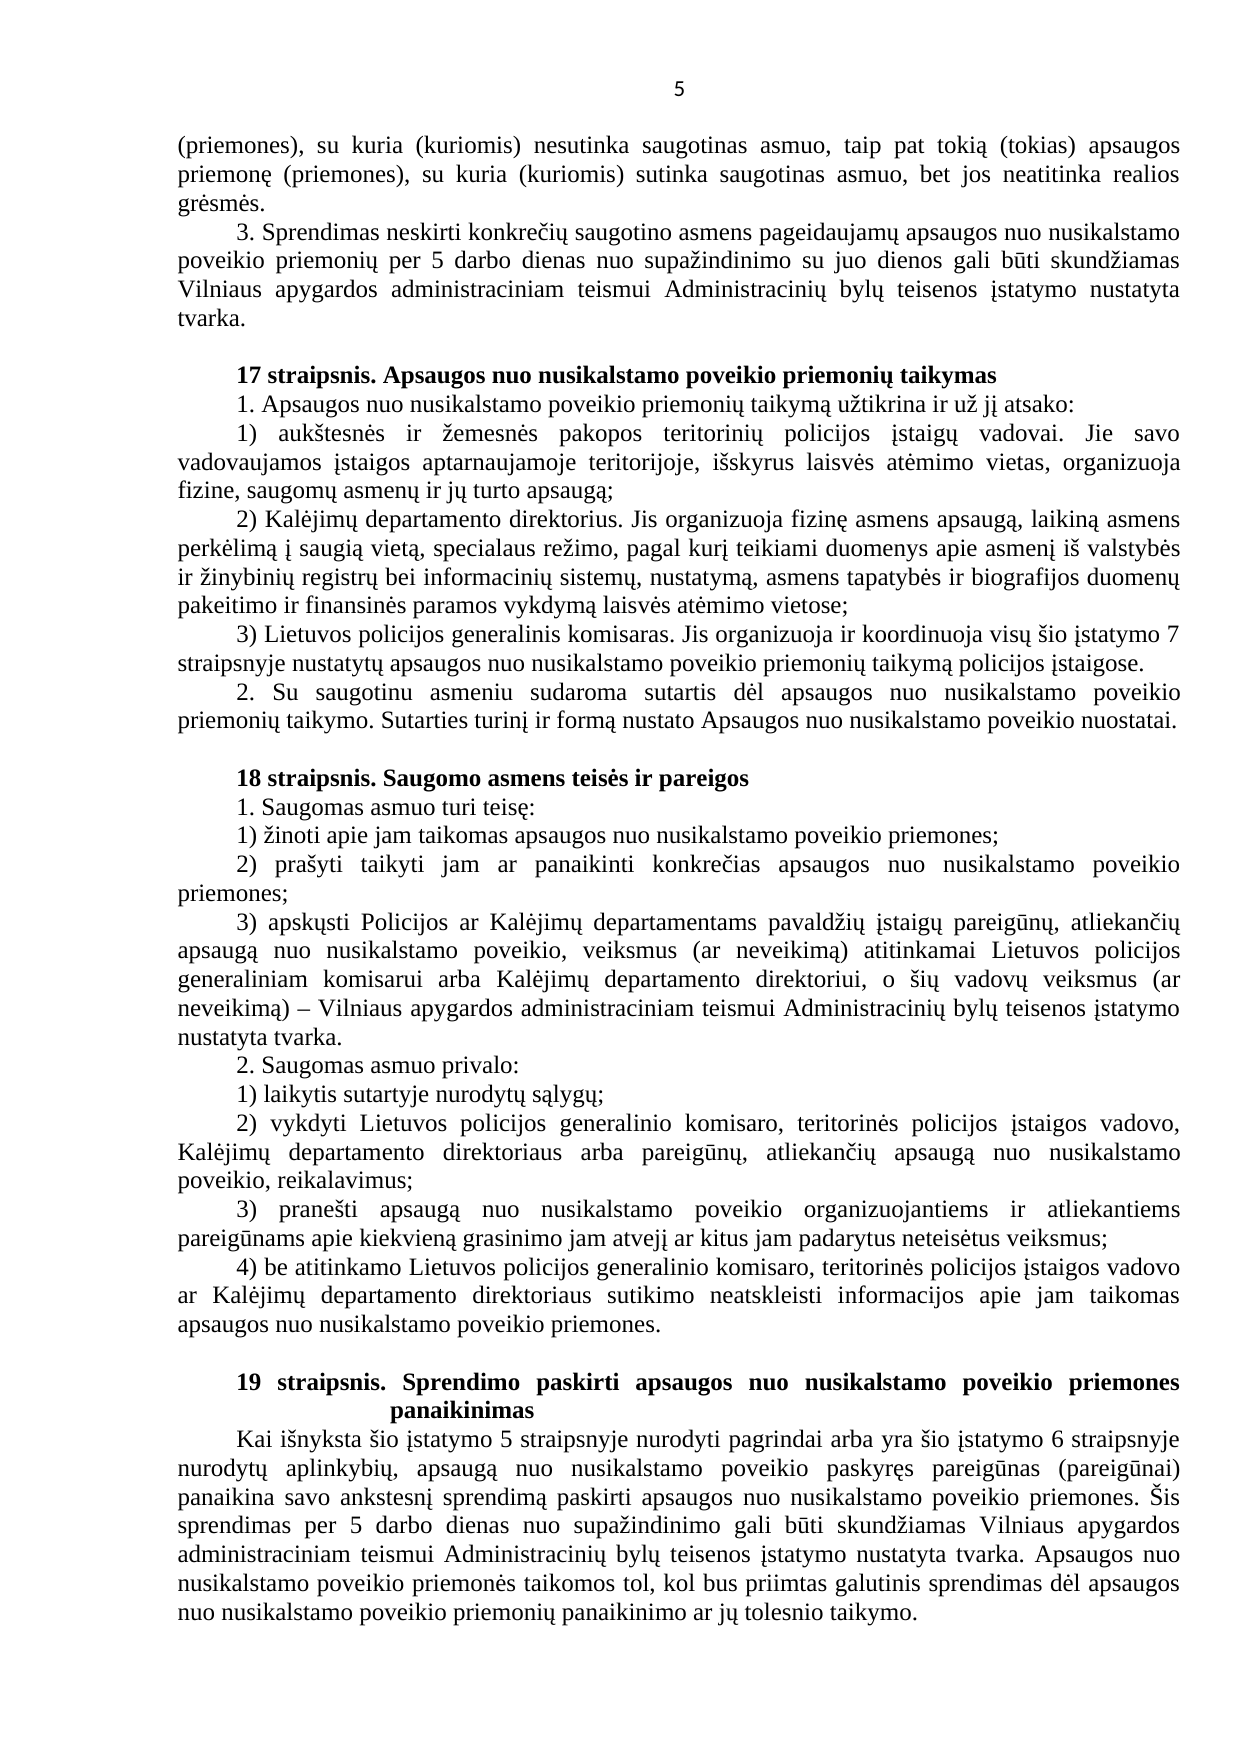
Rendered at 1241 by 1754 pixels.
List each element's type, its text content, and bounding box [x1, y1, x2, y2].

text 3. Sprendimas neskirti konkrečių saugotino asmens pageidaujamų apsaugos nuo nusikalstamo poveikio priemonių per 5 darbo dienas nuo supažindinimo su juo dienos gali būti skundžiamas Vilniaus apygardos administraciniam teismui Administracinių bylų teisenos įstatymo nustatyta tvarka. [177, 217, 1181, 332]
text 1. Saugomas asmuo turi teisę: [177, 792, 1181, 821]
text 2. Saugomas asmuo privalo: [177, 1051, 1181, 1079]
text 2) vykdyti Lietuvos policijos generalinio komisaro, teritorinės policijos įstaigos vadovo, Kalėjimų departamento direktoriaus arba pareigūnų, atliekančių apsaugą nuo nusikalstamo poveikio, reikalavimus; [177, 1108, 1181, 1194]
text 4) be atitinkamo Lietuvos policijos generalinio komisaro, teritorinės policijos įstaigos vadovo ar Kalėjimų departamento direktoriaus sutikimo neatskleisti informacijos apie jam taikomas apsaugos nuo nusikalstamo poveikio priemones. [177, 1252, 1181, 1338]
text 1. Apsaugos nuo nusikalstamo poveikio priemonių taikymą užtikrina ir už jį atsako: [177, 389, 1181, 418]
text 3) Lietuvos policijos generalinis komisaras. Jis organizuoja ir koordinuoja visų šio įstatymo 7 straipsnyje nustatytų apsaugos nuo nusikalstamo poveikio priemonių taikymą policijos įstaigose. [177, 619, 1181, 677]
text 17 straipsnis. Apsaugos nuo nusikalstamo poveikio priemonių taikymas [177, 361, 1181, 389]
text 18 straipsnis. Saugomo asmens teisės ir pareigos [177, 763, 1181, 792]
text 2) Kalėjimų departamento direktorius. Jis organizuoja fizinę asmens apsaugą, laikiną asmens perkėlimą į saugią vietą, specialaus režimo, pagal kurį teikiami duomenys apie asmenį iš valstybės ir žinybinių registrų bei informacinių sistemų, nustatymą, asmens tapatybės ir biografijos duomenų pakeitimo ir finansinės paramos vykdymą laisvės atėmimo vietose; [177, 504, 1181, 619]
text 2) prašyti taikyti jam ar panaikinti konkrečias apsaugos nuo nusikalstamo poveikio priemones; [177, 849, 1181, 907]
text 19 straipsnis. Sprendimo paskirti apsaugos nuo nusikalstamo poveikio priemones panaikinimas [236, 1367, 1181, 1424]
text 3) apskųsti Policijos ar Kalėjimų departamentams pavaldžių įstaigų pareigūnų, atliekančių apsaugą nuo nusikalstamo poveikio, veiksmus (ar neveikimą) atitinkamai Lietuvos policijos generaliniam komisarui arba Kalėjimų departamento direktoriui, o šių vadovų veiksmus (ar neveikimą) – Vilniaus apygardos administraciniam teismui Administracinių bylų teisenos įstatymo nustatyta tvarka. [177, 907, 1181, 1051]
text 1) aukštesnės ir žemesnės pakopos teritorinių policijos įstaigų vadovai. Jie savo vadovaujamos įstaigos aptarnaujamoje teritorijoje, išskyrus laisvės atėmimo vietas, organizuoja fizine, saugomų asmenų ir jų turto apsaugą; [177, 418, 1181, 504]
text 3) pranešti apsaugą nuo nusikalstamo poveikio organizuojantiems ir atliekantiems pareigūnams apie kiekvieną grasinimo jam atvejį ar kitus jam padarytus neteisėtus veiksmus; [177, 1194, 1181, 1252]
text 1) laikytis sutartyje nurodytų sąlygų; [177, 1079, 1181, 1108]
text (priemones), su kuria (kuriomis) nesutinka saugotinas asmuo, taip pat tokią (tokias) apsaugos priemonę (priemones), su kuria (kuriomis) sutinka saugotinas asmuo, bet jos neatitinka realios grėsmės. [177, 131, 1181, 217]
text Kai išnyksta šio įstatymo 5 straipsnyje nurodyti pagrindai arba yra šio įstatymo 6 straipsnyje nurodytų aplinkybių, apsaugą nuo nusikalstamo poveikio paskyręs pareigūnas (pareigūnai) panaikina savo ankstesnį sprendimą paskirti apsaugos nuo nusikalstamo poveikio priemones. Šis sprendimas per 5 darbo dienas nuo supažindinimo gali būti skundžiamas Vilniaus apygardos administraciniam teismui Administracinių bylų teisenos įstatymo nustatyta tvarka. Apsaugos nuo nusikalstamo poveikio priemonės taikomos tol, kol bus priimtas galutinis sprendimas dėl apsaugos nuo nusikalstamo poveikio priemonių panaikinimo ar jų tolesnio taikymo. [177, 1424, 1181, 1626]
text 2. Su saugotinu asmeniu sudaroma sutartis dėl apsaugos nuo nusikalstamo poveikio priemonių taikymo. Sutarties turinį ir formą nustato Apsaugos nuo nusikalstamo poveikio nuostatai. [177, 677, 1181, 734]
text 1) žinoti apie jam taikomas apsaugos nuo nusikalstamo poveikio priemones; [177, 821, 1181, 849]
